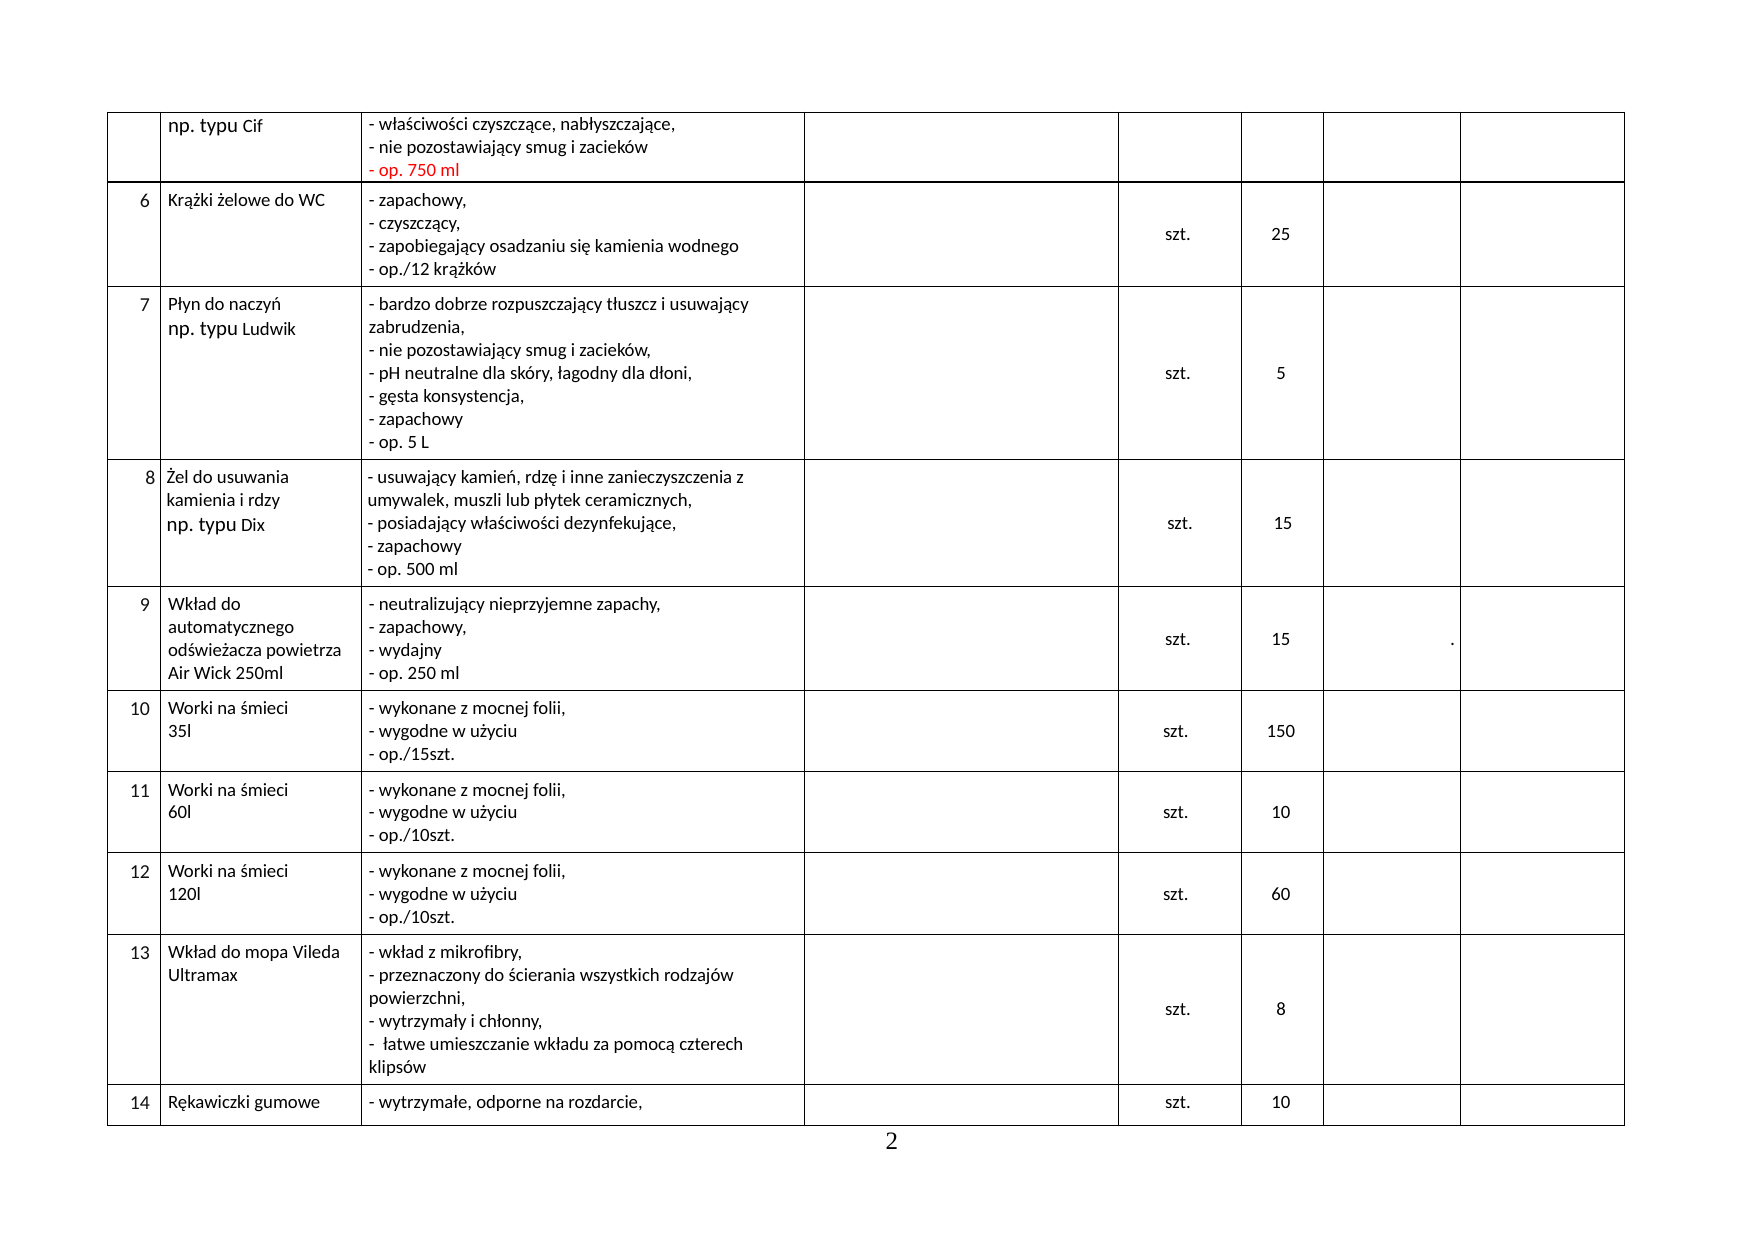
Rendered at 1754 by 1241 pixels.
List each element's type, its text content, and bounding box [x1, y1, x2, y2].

table_cell szt. [1119, 1085, 1241, 1125]
table_cell [1461, 183, 1624, 286]
table_cell [1242, 113, 1323, 181]
table_cell [805, 287, 1118, 458]
table_cell [1461, 772, 1624, 852]
table_cell szt. [1119, 853, 1241, 933]
table_cell [1324, 287, 1460, 458]
table_cell - właściwości czyszczące, nabłyszczające, - nie pozostawiający smug i zacieków - op. 750 ml [362, 113, 804, 181]
table_cell np. typu Cif [161, 113, 361, 181]
table_cell [1324, 853, 1460, 933]
table_cell [1461, 1085, 1624, 1125]
table_cell [1324, 691, 1460, 771]
table_cell [1461, 691, 1624, 771]
table_cell 8 [108, 460, 160, 586]
table_cell Krążki żelowe do WC [161, 183, 361, 286]
table_cell 15 [1242, 587, 1323, 690]
table_cell szt. [1119, 460, 1241, 586]
table_cell [1461, 935, 1624, 1083]
table_cell Żel do usuwania kamienia i rdzy np. typu Dix [161, 460, 361, 586]
table_cell [805, 1085, 1118, 1125]
table_cell - wykonane z mocnej folii, - wygodne w użyciu - op./10szt. [362, 772, 804, 852]
table_cell 150 [1242, 691, 1323, 771]
table_cell [1461, 853, 1624, 933]
table_cell - neutralizujący nieprzyjemne zapachy, - zapachowy, - wydajny - op. 250 ml [362, 587, 804, 690]
table_cell - wkład z mikrofibry, - przeznaczony do ścierania wszystkich rodzajów powierzchni, - wytrzymały i chłonny, - łatwe umieszczanie wkładu za pomocą czterech klipsów [362, 935, 804, 1083]
table_cell 10 [108, 691, 160, 771]
table_cell 13 [108, 935, 160, 1083]
table_cell Rękawiczki gumowe [161, 1085, 361, 1125]
table_cell 11 [108, 772, 160, 852]
table_cell szt. [1119, 772, 1241, 852]
table_cell 60 [1242, 853, 1323, 933]
table_cell Worki na śmieci 120l [161, 853, 361, 933]
table_cell 5 [1242, 287, 1323, 458]
table_cell [1461, 460, 1624, 586]
table_cell . [1324, 587, 1460, 690]
table_cell 15 [1242, 460, 1323, 586]
table_cell 10 [1242, 772, 1323, 852]
table_cell - wykonane z mocnej folii, - wygodne w użyciu - op./10szt. [362, 853, 804, 933]
table_cell szt. [1119, 587, 1241, 690]
table_cell [1461, 587, 1624, 690]
table_cell Worki na śmieci 60l [161, 772, 361, 852]
table_cell [1324, 113, 1460, 181]
table_cell [1324, 935, 1460, 1083]
table_cell [805, 183, 1118, 286]
table_cell [1461, 113, 1624, 181]
table_cell - bardzo dobrze rozpuszczający tłuszcz i usuwający zabrudzenia, - nie pozostawiający smug i zacieków, - pH neutralne dla skóry, łagodny dla dłoni, - gęsta konsystencja, - zapachowy - op. 5 L [362, 287, 804, 458]
table_cell 10 [1242, 1085, 1323, 1125]
table_cell Wkład do mopa Vileda Ultramax [161, 935, 361, 1083]
table_cell Worki na śmieci 35l [161, 691, 361, 771]
table_cell 7 [108, 287, 160, 458]
table_cell [805, 772, 1118, 852]
table_cell 14 [108, 1085, 160, 1125]
table_cell - usuwający kamień, rdzę i inne zanieczyszczenia z umywalek, muszli lub płytek ceramicznych, - posiadający właściwości dezynfekujące, - zapachowy - op. 500 ml [362, 460, 804, 586]
table_cell 12 [108, 853, 160, 933]
table_cell Płyn do naczyń np. typu Ludwik [161, 287, 361, 458]
table_cell [805, 853, 1118, 933]
table_cell [1324, 772, 1460, 852]
table_cell - wykonane z mocnej folii, - wygodne w użyciu - op./15szt. [362, 691, 804, 771]
table_cell [1324, 1085, 1460, 1125]
table_cell 6 [108, 183, 160, 286]
table_cell 25 [1242, 183, 1323, 286]
table_cell szt. [1119, 287, 1241, 458]
table_cell [805, 691, 1118, 771]
table_cell [1324, 183, 1460, 286]
table_cell [805, 113, 1118, 181]
table_cell [1324, 460, 1460, 586]
table_cell Wkład do automatycznego odświeżacza powietrza Air Wick 250ml [161, 587, 361, 690]
table_cell - zapachowy, - czyszczący, - zapobiegający osadzaniu się kamienia wodnego - op./12 krążków [362, 183, 804, 286]
table_cell [805, 935, 1118, 1083]
table_cell 9 [108, 587, 160, 690]
table_cell [1461, 287, 1624, 458]
table_cell [805, 460, 1118, 586]
table_cell 8 [1242, 935, 1323, 1083]
table_cell szt. [1119, 935, 1241, 1083]
table_cell [1119, 113, 1241, 181]
table_cell szt. [1119, 691, 1241, 771]
table_cell szt. [1119, 183, 1241, 286]
table_cell [805, 587, 1118, 690]
table_cell [108, 113, 160, 181]
table_cell - wytrzymałe, odporne na rozdarcie, [362, 1085, 804, 1125]
